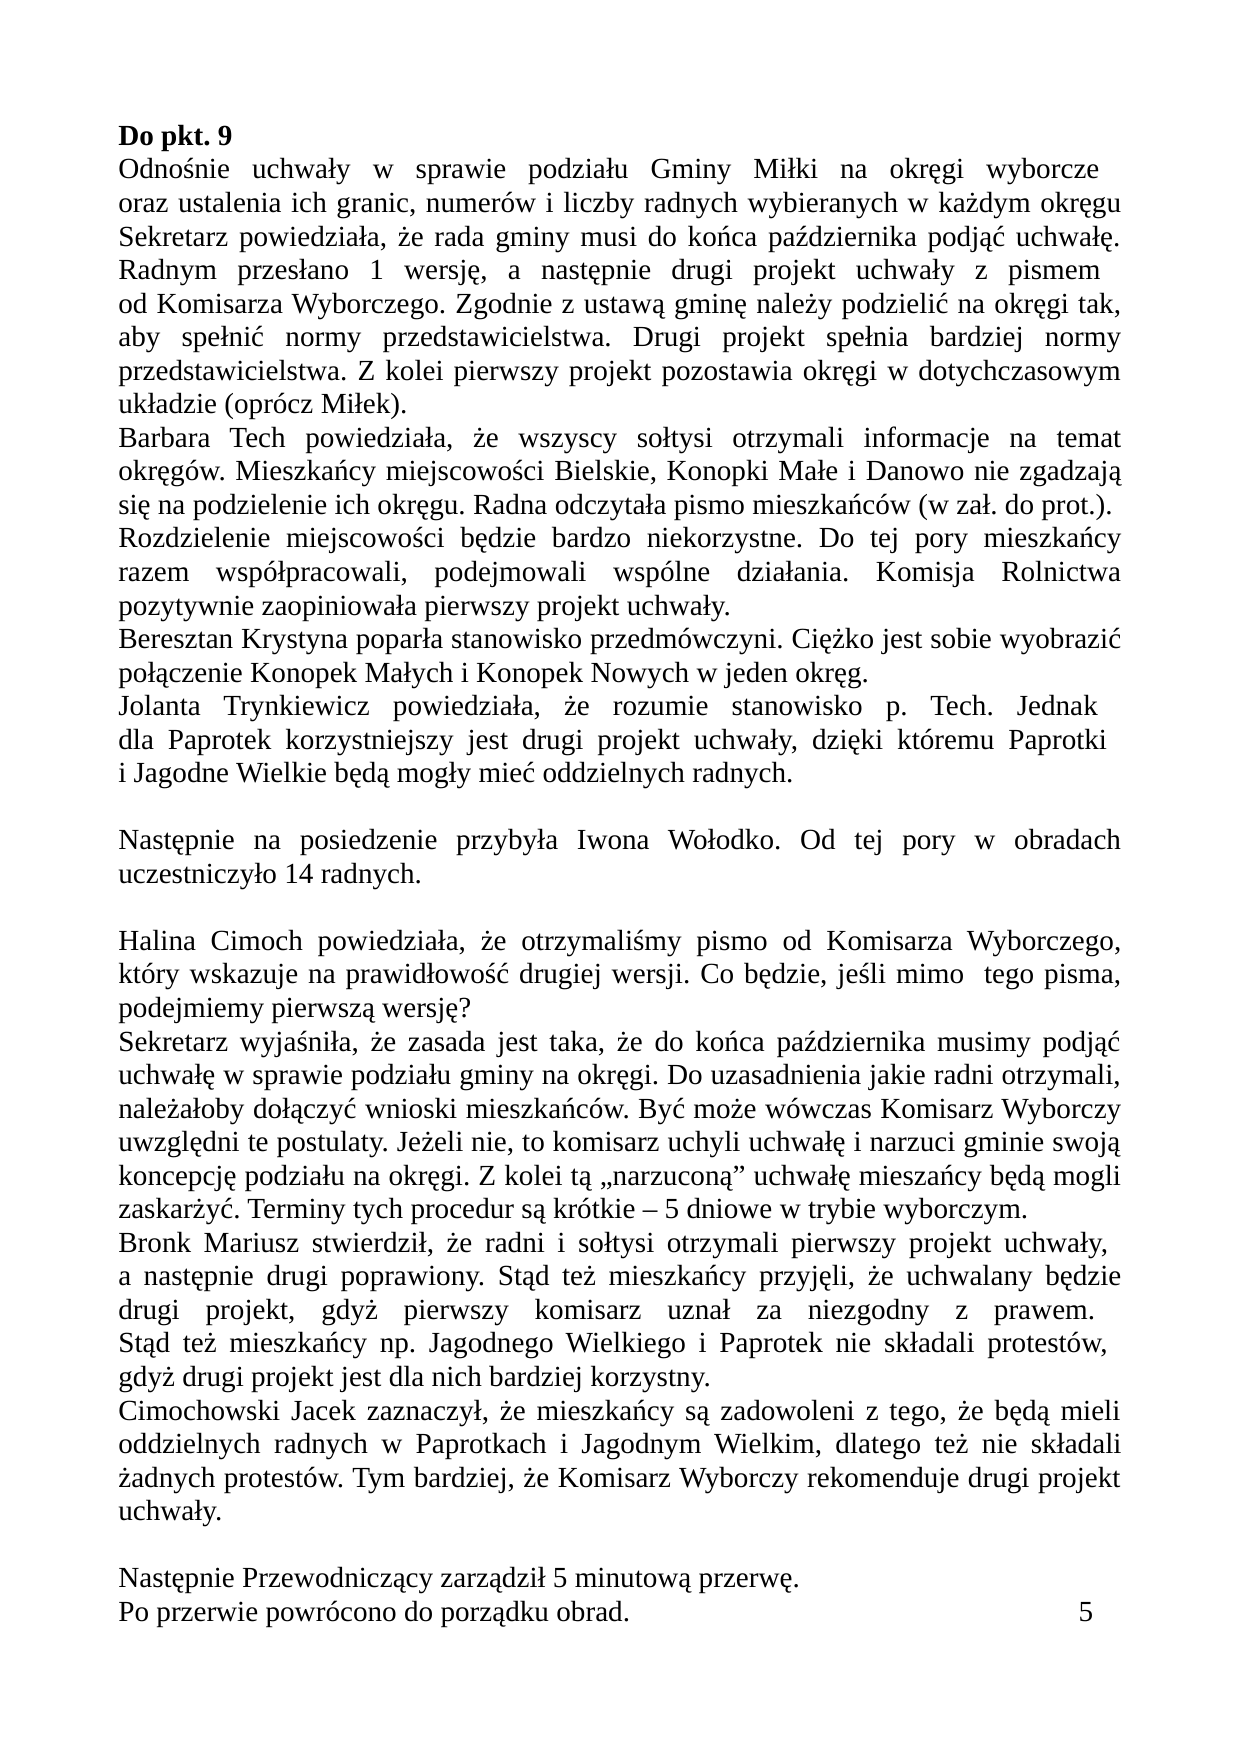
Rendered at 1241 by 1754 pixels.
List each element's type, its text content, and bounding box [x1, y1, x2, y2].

text Beresztan Krystyna poparła stanowisko przedmówczyni. Ciężko jest sobie wyobrazić połączenie Konopek Małych i Konopek Nowych w jeden okręg. [118, 621, 1122, 688]
text Rozdzielenie miejscowości będzie bardzo niekorzystne. Do tej pory mieszkańcy razem współpracowali, podejmowali wspólne działania. Komisja Rolnictwa pozytywnie zaopiniowała pierwszy projekt uchwały. [118, 521, 1122, 621]
text Bronk Mariusz stwierdził, że radni i sołtysi otrzymali pierwszy projekt uchwały, a następnie drugi poprawiony. Stąd też mieszkańcy przyjęli, że uchwalany będzie drugi projekt, gdyż pierwszy komisarz uznał za niezgodny z prawem. Stąd też mieszkańcy np. Jagodnego Wielkiego i Paprotek nie składali protestów, gdyż drugi projekt jest dla nich bardziej korzystny. [118, 1225, 1122, 1393]
text Barbara Tech powiedziała, że wszyscy sołtysi otrzymali informacje na temat okręgów. Mieszkańcy miejscowości Bielskie, Konopki Małe i Danowo nie zgadzają się na podzielenie ich okręgu. Radna odczytała pismo mieszkańców (w zał. do prot.). [118, 420, 1122, 521]
text Odnośnie uchwały w sprawie podziału Gminy Miłki na okręgi wyborcze oraz ustalenia ich granic, numerów i liczby radnych wybieranych w każdym okręgu Sekretarz powiedziała, że rada gminy musi do końca października podjąć uchwałę. Radnym przesłano 1 wersję, a następnie drugi projekt uchwały z pismem od Komisarza Wyborczego. Zgodnie z ustawą gminę należy podzielić na okręgi tak, aby spełnić normy przedstawicielstwa. Drugi projekt spełnia bardziej normy przedstawicielstwa. Z kolei pierwszy projekt pozostawia okręgi w dotychczasowym układzie (oprócz Miłek). [118, 152, 1122, 420]
text Sekretarz wyjaśniła, że zasada jest taka, że do końca października musimy podjąć uchwałę w sprawie podziału gminy na okręgi. Do uzasadnienia jakie radni otrzymali, należałoby dołączyć wnioski mieszkańców. Być może wówczas Komisarz Wyborczy uwzględni te postulaty. Jeżeli nie, to komisarz uchyli uchwałę i narzuci gminie swoją koncepcję podziału na okręgi. Z kolei tą „narzuconą” uchwałę mieszańcy będą mogli zaskarżyć. Terminy tych procedur są krótkie – 5 dniowe w trybie wyborczym. [118, 1024, 1122, 1225]
text Po przerwie powrócono do porządku obrad. 9 [118, 1594, 1122, 1627]
text Następnie Przewodniczący zarządził 5 minutową przerwę. [118, 1560, 1122, 1594]
text Do pkt. 9 [118, 118, 1122, 152]
text Cimochowski Jacek zaznaczył, że mieszkańcy są zadowoleni z tego, że będą mieli oddzielnych radnych w Paprotkach i Jagodnym Wielkim, dlatego też nie składali żadnych protestów. Tym bardziej, że Komisarz Wyborczy rekomenduje drugi projekt uchwały. [118, 1393, 1122, 1527]
text Następnie na posiedzenie przybyła Iwona Wołodko. Od tej pory w obradach uczestniczyło 14 radnych. [118, 822, 1122, 889]
text Jolanta Trynkiewicz powiedziała, że rozumie stanowisko p. Tech. Jednak dla Paprotek korzystniejszy jest drugi projekt uchwały, dzięki któremu Paprotki i Jagodne Wielkie będą mogły mieć oddzielnych radnych. [118, 688, 1122, 789]
text Halina Cimoch powiedziała, że otrzymaliśmy pismo od Komisarza Wyborczego, który wskazuje na prawidłowość drugiej wersji. Co będzie, jeśli mimo tego pisma, podejmiemy pierwszą wersję? [118, 923, 1122, 1024]
